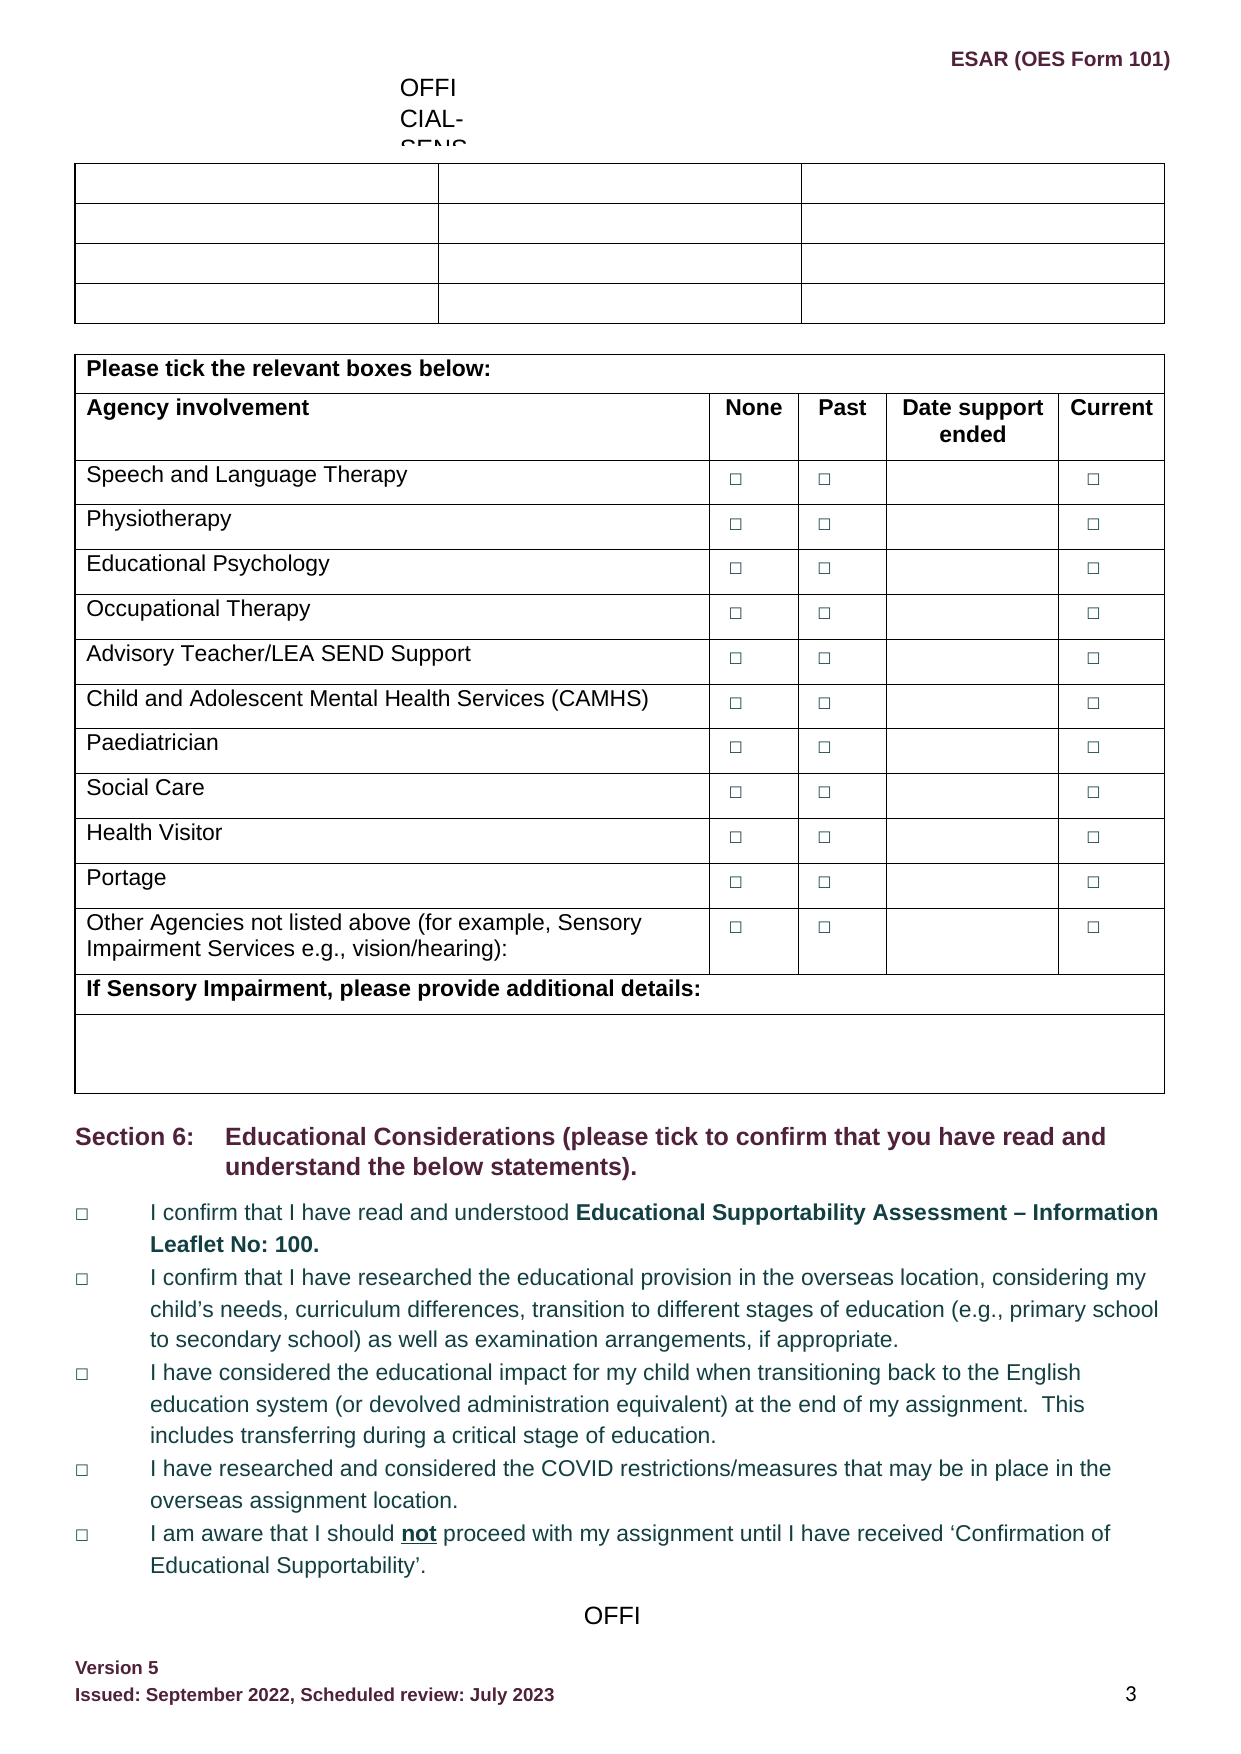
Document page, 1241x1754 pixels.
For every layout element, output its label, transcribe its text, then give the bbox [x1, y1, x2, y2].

table_cell Occupational Therapy [76, 595, 709, 639]
table_cell ☐ [1059, 461, 1164, 504]
table_cell [76, 284, 438, 322]
table_cell Child and Adolescent Mental Health Services (CAMHS) [76, 685, 709, 728]
table_cell ☐ [1059, 774, 1164, 818]
table_cell [439, 204, 801, 243]
table_cell ☐ [799, 550, 886, 594]
table_cell ☐ [1059, 550, 1164, 594]
table_cell Educational Psychology [76, 550, 709, 594]
table_cell Paediatrician [76, 729, 709, 773]
table_cell ☐ [799, 505, 886, 549]
table_cell ☐ [799, 461, 886, 504]
table_cell ☐ [1059, 864, 1164, 907]
table_cell Advisory Teacher/LEA SEND Support [76, 640, 709, 683]
table_cell [887, 461, 1058, 504]
table_cell ☐ [710, 819, 798, 863]
table_cell ☐ [1059, 819, 1164, 863]
table_cell ☐ [799, 595, 886, 639]
table_cell [76, 244, 438, 283]
table_cell ☐ [1059, 909, 1164, 974]
table_cell ☐ [799, 909, 886, 974]
table_cell [887, 505, 1058, 549]
table_cell [887, 774, 1058, 818]
table_cell ☐ [710, 505, 798, 549]
table_cell [802, 204, 1164, 243]
table_cell ☐ [1059, 729, 1164, 773]
table_cell Speech and Language Therapy [76, 461, 709, 504]
table_cell ☐ [799, 729, 886, 773]
text Section 6: Educational Considerations (please tick to confirm that you have read and understand the below statements). [75, 1122, 1165, 1181]
table_cell [439, 244, 801, 283]
table_cell [802, 164, 1164, 203]
table_cell [439, 284, 801, 322]
table_cell [439, 164, 801, 203]
table_cell [887, 819, 1058, 863]
table_cell [76, 164, 438, 203]
table_cell [887, 685, 1058, 728]
table_cell ☐ [799, 819, 886, 863]
table_cell ☐ [710, 729, 798, 773]
table_cell ☐ [1059, 640, 1164, 683]
table_cell [887, 550, 1058, 594]
table_cell Date support ended [887, 394, 1058, 459]
table_header Please tick the relevant boxes below: [76, 355, 1164, 393]
table_cell ☐ [799, 864, 886, 907]
table_cell ☐ [1059, 685, 1164, 728]
table_cell [76, 204, 438, 243]
table_cell [887, 729, 1058, 773]
table_cell ☐ [710, 685, 798, 728]
table_cell Past [799, 394, 886, 459]
table_cell Other Agencies not listed above (for example, Sensory Impairment Services e.g., vision/hearing): [76, 909, 709, 974]
table_cell [802, 284, 1164, 322]
table_cell ☐ [799, 685, 886, 728]
table_cell None [710, 394, 798, 459]
table_cell Current [1059, 394, 1164, 459]
text ☐ I have researched and considered the COVID restrictions/measures that may be in place in the overseas assignment location. [75, 1452, 1165, 1513]
table_cell If Sensory Impairment, please provide additional details: [76, 975, 1164, 1014]
table_cell ☐ [710, 461, 798, 504]
table_cell Portage [76, 864, 709, 907]
table_cell Agency involvement [76, 394, 709, 459]
table_cell [887, 640, 1058, 683]
table_cell Health Visitor [76, 819, 709, 863]
table_cell [76, 1015, 1164, 1092]
table_cell ☐ [1059, 505, 1164, 549]
text ☐ I have considered the educational impact for my child when transitioning back to the English education system (or devolved administration equivalent) at the end of my assignment. This includes transferring during a critical stage of education. [75, 1356, 1165, 1448]
table_cell ☐ [710, 864, 798, 907]
table_cell ☐ [1059, 595, 1164, 639]
table_cell ☐ [710, 550, 798, 594]
table_cell [887, 864, 1058, 907]
table_cell ☐ [799, 640, 886, 683]
text ☐ I confirm that I have researched the educational provision in the overseas location, considering my child’s needs, curriculum differences, transition to different stages of education (e.g., primary school to secondary school) as well as examination arrangements, if appropriate. [75, 1261, 1165, 1352]
table_cell Social Care [76, 774, 709, 818]
table_cell Physiotherapy [76, 505, 709, 549]
table_cell [802, 244, 1164, 283]
table_cell ☐ [710, 909, 798, 974]
table_cell ☐ [710, 774, 798, 818]
table_cell [887, 595, 1058, 639]
table_cell ☐ [799, 774, 886, 818]
text ☐ I confirm that I have read and understood Educational Supportability Assessment – Information Leaflet No: 100. [75, 1196, 1165, 1257]
table_cell ☐ [710, 595, 798, 639]
text ☐ I am aware that I should not proceed with my assignment until I have received ‘Confirmation of Educational Supportability’. [75, 1517, 1165, 1579]
table_cell [887, 909, 1058, 974]
table_cell ☐ [710, 640, 798, 683]
